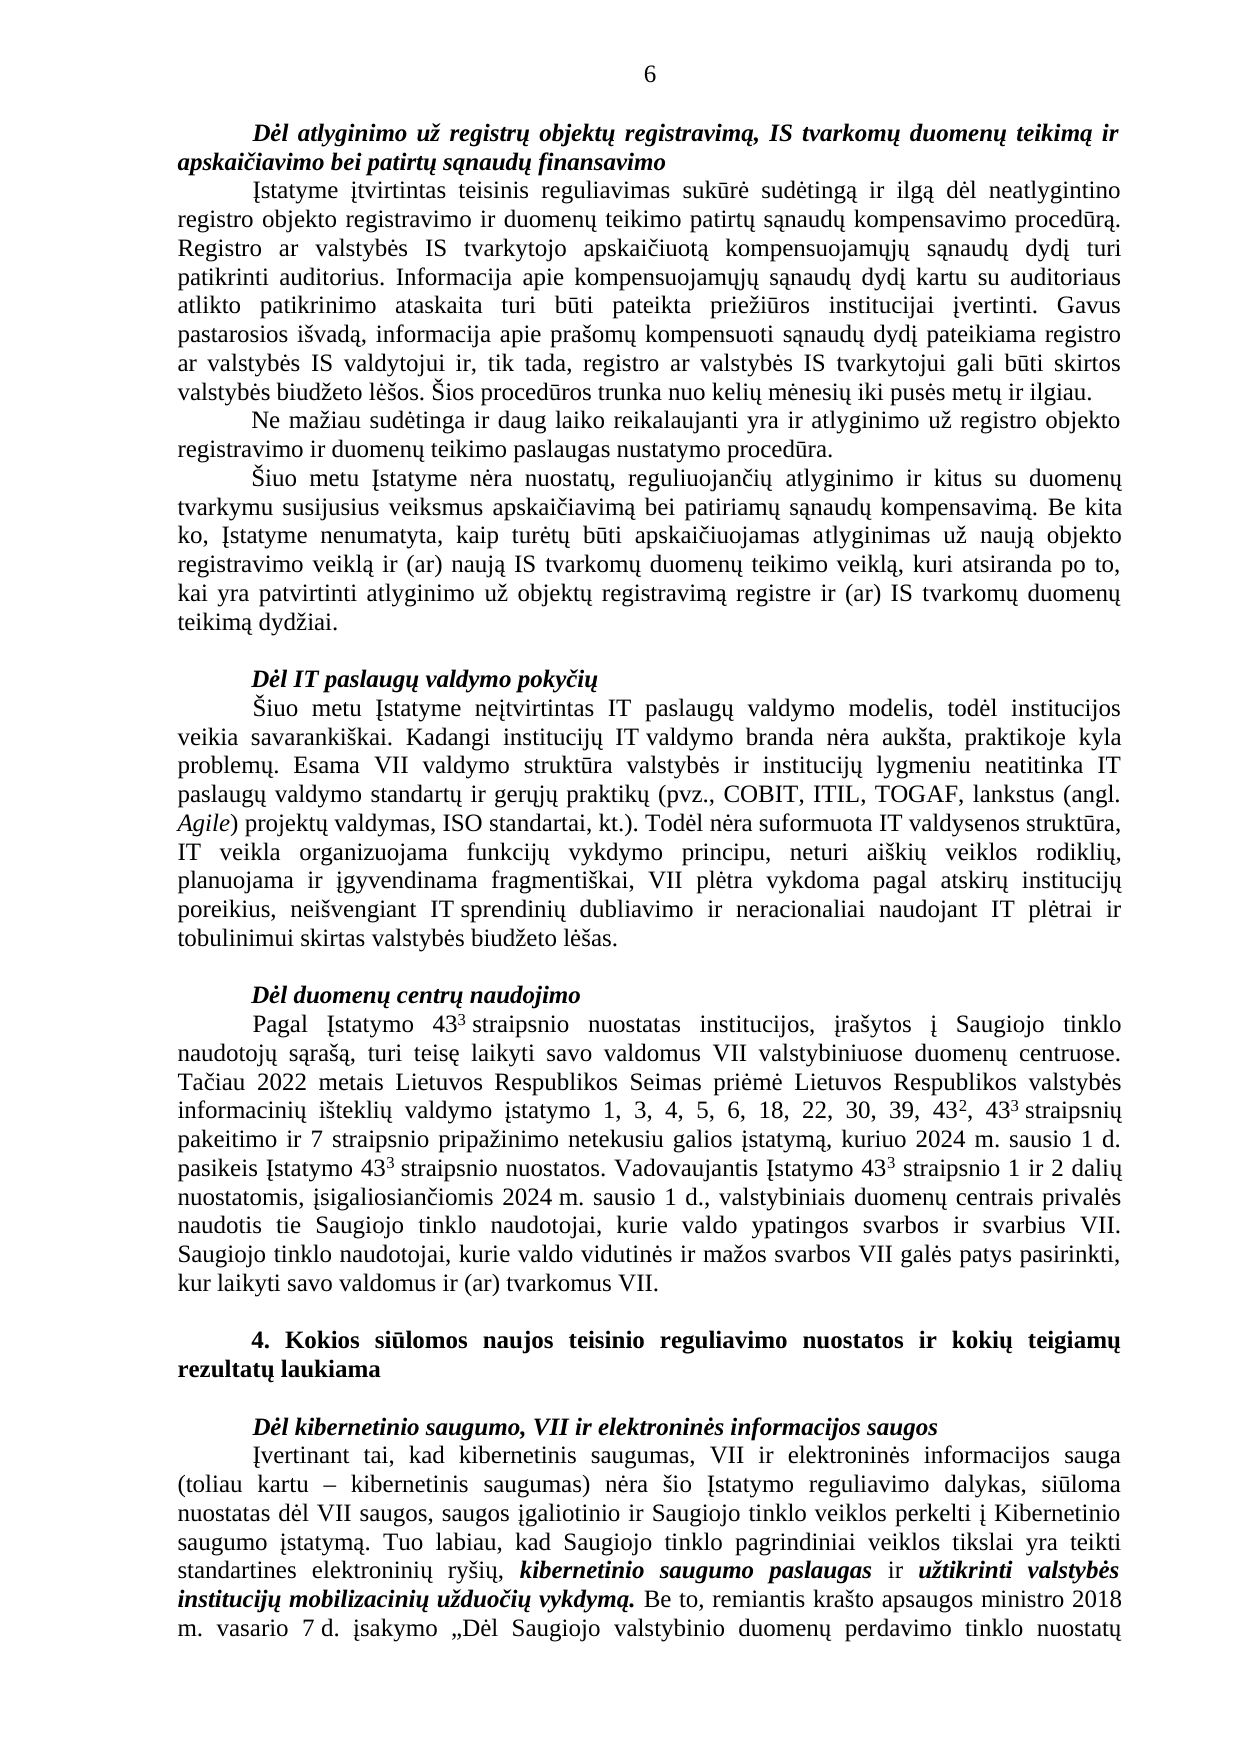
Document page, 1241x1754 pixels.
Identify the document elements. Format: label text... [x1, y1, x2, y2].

text Įstatyme įtvirtintas teisinis reguliavimas sukūrė sudėtingą ir ilgą dėl neatlygintino registro objekto registravimo ir duomenų teikimo patirtų sąnaudų kompensavimo procedūrą. Registro ar valstybės IS tvarkytojo apskaičiuotą kompensuojamųjų sąnaudų dydį turi patikrinti auditorius. Informacija apie kompensuojamųjų sąnaudų dydį kartu su auditoriaus atlikto patikrinimo ataskaita turi būti pateikta priežiūros institucijai įvertinti. Gavus pastarosios išvadą, informacija apie prašomų kompensuoti sąnaudų dydį pateikiama registro ar valstybės IS valdytojui ir, tik tada, registro ar valstybės IS tvarkytojui gali būti skirtos valstybės biudžeto lėšos. Šios procedūros trunka nuo kelių mėnesių iki pusės metų ir ilgiau. [177, 176, 1122, 406]
text Dėl IT paslaugų valdymo pokyčių [177, 664, 1122, 693]
text 4. Kokios siūlomos naujos teisinio reguliavimo nuostatos ir kokių teigiamų rezultatų laukiama [177, 1326, 1122, 1383]
text Dėl kibernetinio saugumo, VII ir elektroninės informacijos saugos [177, 1412, 1122, 1441]
text Įvertinant tai, kad kibernetinis saugumas, VII ir elektroninės informacijos sauga (toliau kartu – kibernetinis saugumas) nėra šio Įstatymo reguliavimo dalykas, siūloma nuostatas dėl VII saugos, saugos įgaliotinio ir Saugiojo tinklo veiklos perkelti į Kibernetinio saugumo įstatymą. Tuo labiau, kad Saugiojo tinklo pagrindiniai veiklos tikslai yra teikti standartines elektroninių ryšių, kibernetinio saugumo paslaugas ir užtikrinti valstybės institucijų mobilizacinių užduočių vykdymą. Be to, remiantis krašto apsaugos ministro 2018 m. vasario 7 d. įsakymo „Dėl Saugiojo valstybinio duomenų perdavimo tinklo nuostatų [177, 1441, 1122, 1642]
text Pagal Įstatymo 433 straipsnio nuostatas institucijos, įrašytos į Saugiojo tinklo naudotojų sąrašą, turi teisę laikyti savo valdomus VII valstybiniuose duomenų centruose. Tačiau 2022 metais Lietuvos Respublikos Seimas priėmė Lietuvos Respublikos valstybės informacinių išteklių valdymo įstatymo 1, 3, 4, 5, 6, 18, 22, 30, 39, 432, 433 straipsnių pakeitimo ir 7 straipsnio pripažinimo netekusiu galios įstatymą, kuriuo 2024 m. sausio 1 d. pasikeis Įstatymo 433 straipsnio nuostatos. Vadovaujantis Įstatymo 433 straipsnio 1 ir 2 dalių nuostatomis, įsigaliosiančiomis 2024 m. sausio 1 d., valstybiniais duomenų centrais privalės naudotis tie Saugiojo tinklo naudotojai, kurie valdo ypatingos svarbos ir svarbius VII. Saugiojo tinklo naudotojai, kurie valdo vidutinės ir mažos svarbos VII galės patys pasirinkti, kur laikyti savo valdomus ir (ar) tvarkomus VII. [177, 1009, 1122, 1297]
text Dėl duomenų centrų naudojimo [177, 981, 1122, 1009]
text Šiuo metu Įstatyme nėra nuostatų, reguliuojančių atlyginimo ir kitus su duomenų tvarkymu susijusius veiksmus apskaičiavimą bei patiriamų sąnaudų kompensavimą. Be kita ko, Įstatyme nenumatyta, kaip turėtų būti apskaičiuojamas atlyginimas už naują objekto registravimo veiklą ir (ar) naują IS tvarkomų duomenų teikimo veiklą, kuri atsiranda po to, kai yra patvirtinti atlyginimo už objektų registravimą registre ir (ar) IS tvarkomų duomenų teikimą dydžiai. [177, 463, 1122, 636]
text Šiuo metu Įstatyme neįtvirtintas IT paslaugų valdymo modelis, todėl institucijos veikia savarankiškai. Kadangi institucijų IT valdymo branda nėra aukšta, praktikoje kyla problemų. Esama VII valdymo struktūra valstybės ir institucijų lygmeniu neatitinka IT paslaugų valdymo standartų ir gerųjų praktikų (pvz., COBIT, ITIL, TOGAF, lankstus (angl. Agile) projektų valdymas, ISO standartai, kt.). Todėl nėra suformuota IT valdysenos struktūra, IT veikla organizuojama funkcijų vykdymo principu, neturi aiškių veiklos rodiklių, planuojama ir įgyvendinama fragmentiškai, VII plėtra vykdoma pagal atskirų institucijų poreikius, neišvengiant IT sprendinių dubliavimo ir neracionaliai naudojant IT plėtrai ir tobulinimui skirtas valstybės biudžeto lėšas. [177, 693, 1122, 952]
text Dėl atlyginimo už registrų objektų registravimą, IS tvarkomų duomenų teikimą ir apskaičiavimo bei patirtų sąnaudų finansavimo [177, 118, 1122, 176]
text Ne mažiau sudėtinga ir daug laiko reikalaujanti yra ir atlyginimo už registro objekto registravimo ir duomenų teikimo paslaugas nustatymo procedūra. [177, 406, 1122, 463]
